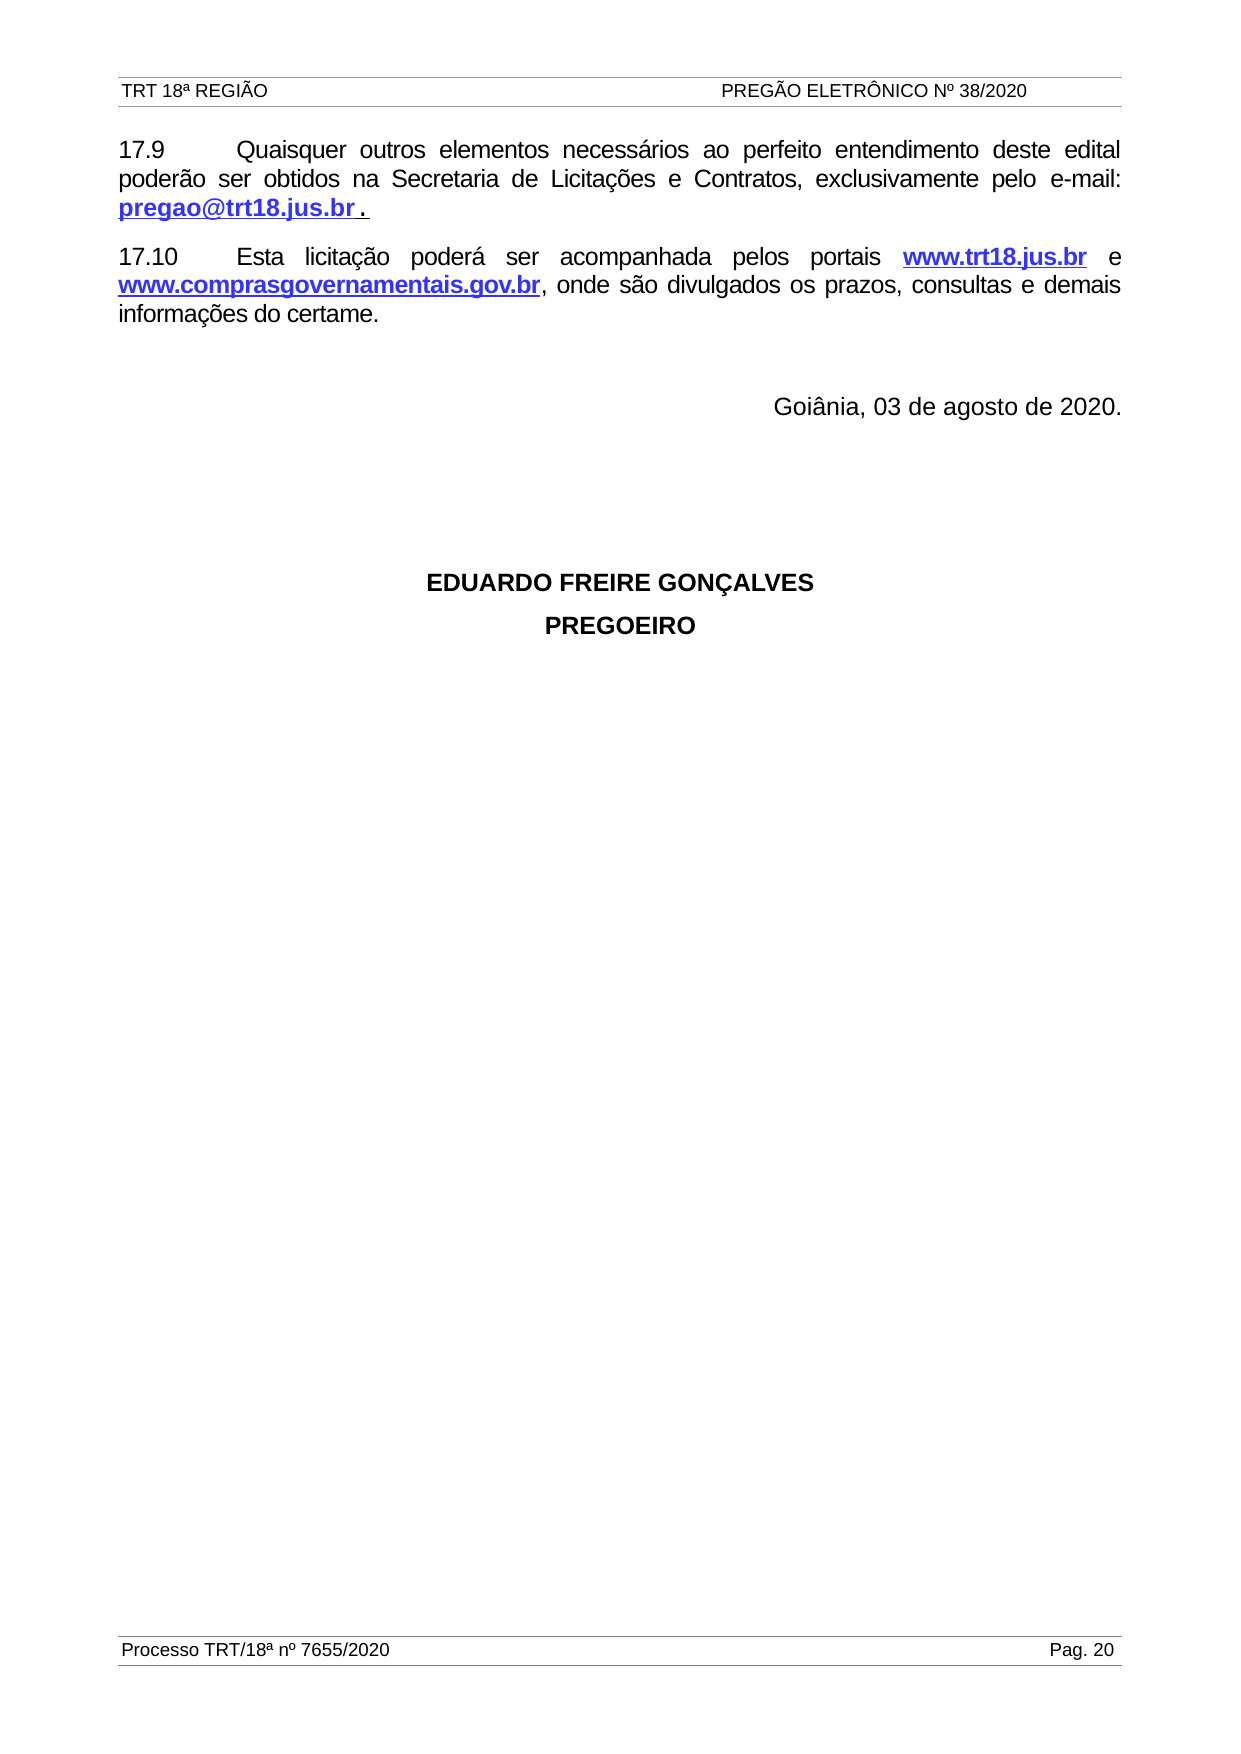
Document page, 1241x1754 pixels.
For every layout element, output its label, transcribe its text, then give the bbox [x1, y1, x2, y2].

text Goiânia, 03 de agosto de 2020. [118, 392, 1122, 421]
text EDUARDO FREIRE GONÇALVES [118, 568, 1122, 597]
text PREGOEIRO [118, 611, 1122, 640]
list 17.9 Quaisquer outros elementos necessários ao perfeito entendimento deste edital poderão ser obtidos na Secretaria de Licitações e Contratos, exclusivamente pelo e-mail: pregao@trt18.jus.br. [118, 136, 1122, 224]
list 17.10 Esta licitação poderá ser acompanhada pelos portais www.trt18.jus.br e www.comprasgovernamentais.gov.br, onde são divulgados os prazos, consultas e demais informações do certame. [118, 242, 1122, 328]
